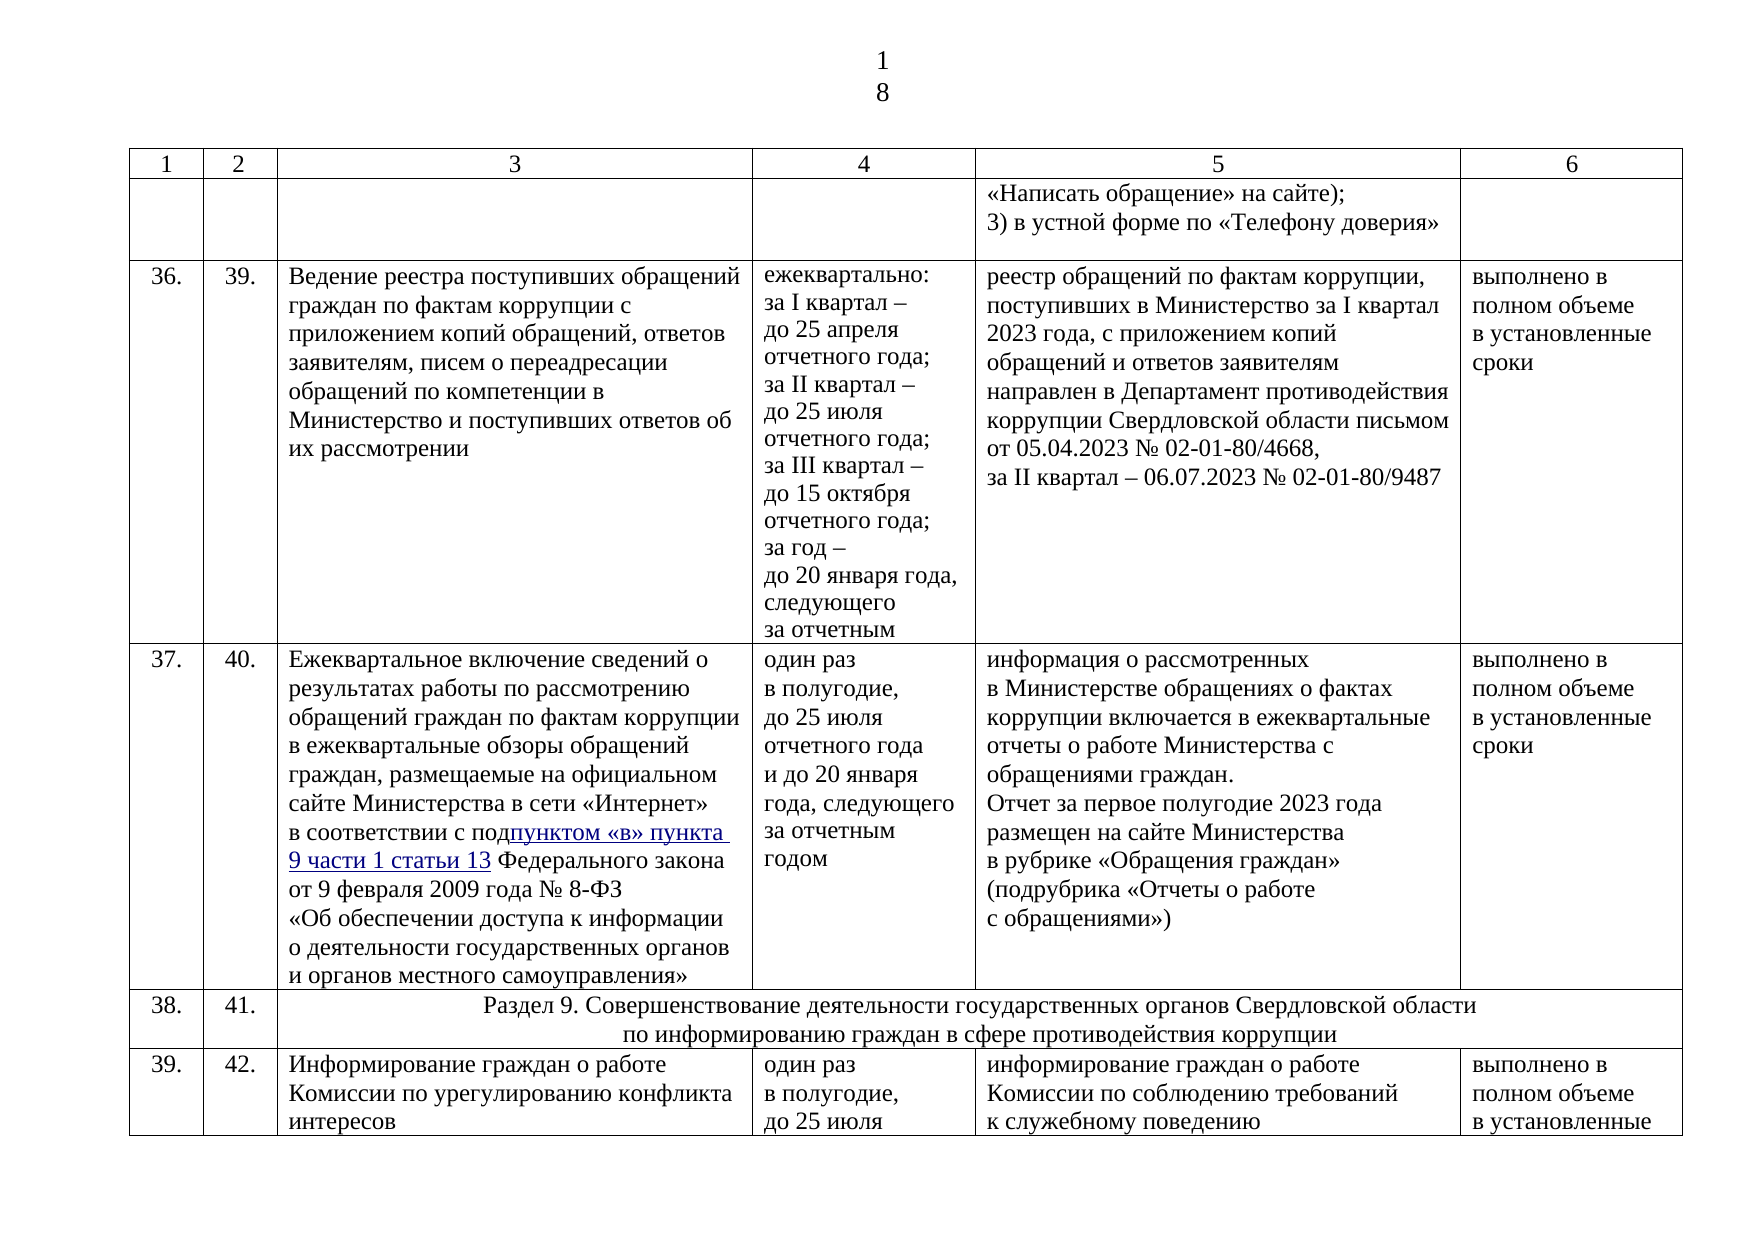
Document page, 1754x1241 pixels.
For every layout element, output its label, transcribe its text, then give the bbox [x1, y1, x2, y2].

table_cell Ежеквартальное включение сведений о результатах работы по рассмотрению обращений граждан по фактам коррупции в ежеквартальные обзоры обращений граждан, размещаемые на официальном сайте Министерства в сети «Интернет» в соответствии с подпунктом «в» пункта 9 части 1 статьи 13 Федерального закона от 9 февраля 2009 года № 8‑ФЗ «Об обеспечении доступа к информации о деятельности государственных органов и органов местного самоуправления» [278, 644, 752, 989]
table_cell выполнено в полном объеме в установленные [1461, 1049, 1682, 1135]
table_cell 37. [130, 644, 203, 989]
table_header 6 [1461, 149, 1682, 177]
table_cell Информирование граждан о работе Комиссии по урегулированию конфликта интересов [278, 1049, 752, 1135]
table_cell 36. [130, 261, 203, 643]
table_cell 40. [204, 644, 277, 989]
table_cell ежеквартально: за I квартал – до 25 апреля отчетного года; за II квартал – до 25 июля отчетного года; за III квартал – до 15 октября отчетного года; за год – до 20 января года, следующего за отчетным [753, 261, 975, 643]
table_cell 39. [130, 1049, 203, 1135]
table_cell 38. [130, 990, 203, 1048]
table_cell информирование граждан о работе Комиссии по соблюдению требований к служебному поведению [976, 1049, 1460, 1135]
table_header 4 [753, 149, 975, 177]
table_cell [1461, 179, 1682, 260]
table_header 3 [278, 149, 752, 177]
table_cell реестр обращений по фактам коррупции, поступивших в Министерство за I квартал 2023 года, с приложением копий обращений и ответов заявителям направлен в Департамент противодействия коррупции Свердловской области письмом от 05.04.2023 № 02-01-80/4668, за II квартал – 06.07.2023 № 02-01-80/9487 [976, 261, 1460, 643]
table_cell Раздел 9. Совершенствование деятельности государственных органов Свердловской области по информированию граждан в сфере противодействия коррупции [278, 990, 1682, 1048]
table_cell один раз в полугодие, до 25 июля [753, 1049, 975, 1135]
table_cell [130, 179, 203, 260]
table_header 5 [976, 149, 1460, 177]
table_cell [753, 179, 975, 260]
table_cell информация о рассмотренных в Министерстве обращениях о фактах коррупции включается в ежеквартальные отчеты о работе Министерства с обращениями граждан. Отчет за первое полугодие 2023 года размещен на сайте Министерства в рубрике «Обращения граждан» (подрубрика «Отчеты о работе с обращениями») [976, 644, 1460, 989]
table_header 2 [204, 149, 277, 177]
table_cell 41. [204, 990, 277, 1048]
table_cell [204, 179, 277, 260]
table_cell Ведение реестра поступивших обращений граждан по фактам коррупции с приложением копий обращений, ответов заявителям, писем о переадресации обращений по компетенции в Министерство и поступивших ответов об их рассмотрении [278, 261, 752, 643]
table_header 1 [130, 149, 203, 177]
table_cell один раз в полугодие, до 25 июля отчетного года и до 20 января года, следующего за отчетным годом [753, 644, 975, 989]
table_cell выполнено в полном объеме в установленные сроки [1461, 261, 1682, 643]
table_cell 42. [204, 1049, 277, 1135]
table_cell выполнено в полном объеме в установленные сроки [1461, 644, 1682, 989]
table_cell [278, 179, 752, 260]
table_cell «Написать обращение» на сайте); 3) в устной форме по «Телефону доверия» [976, 179, 1460, 260]
table_cell 39. [204, 261, 277, 643]
